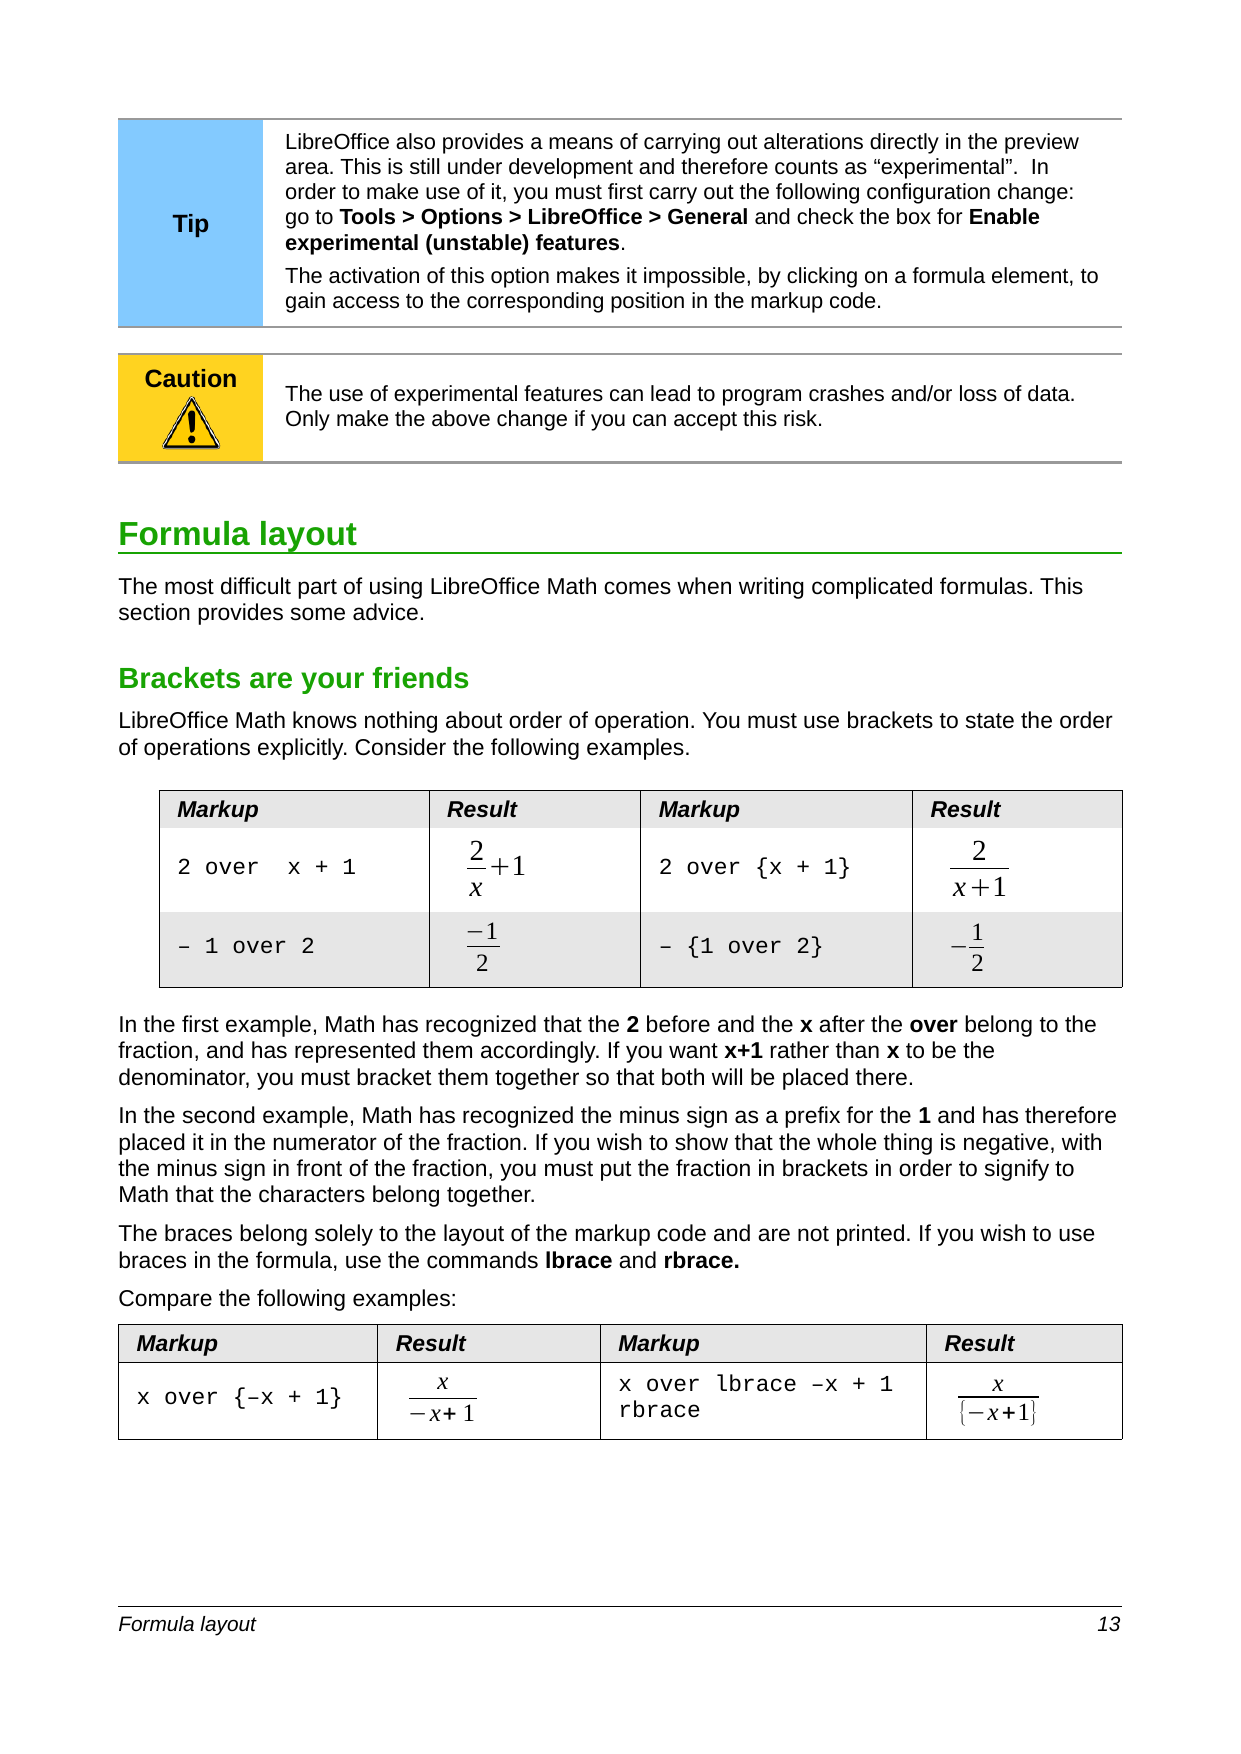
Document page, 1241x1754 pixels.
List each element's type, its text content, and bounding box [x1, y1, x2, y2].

table_header The use of experimental features can lead to program crashes and/or loss of data. Only make the above change if you can accept this risk. [264, 355, 1122, 461]
table_cell 2 over {x + 1} [641, 828, 912, 912]
table_cell [913, 912, 1122, 987]
table_cell x over lbrace –x + 1 rbrace [601, 1363, 926, 1438]
table_header Result [378, 1325, 600, 1362]
table_cell [430, 912, 640, 987]
picture [158, 392, 224, 453]
table_cell 2 over x + 1 [160, 828, 429, 912]
text In the first example, Math has recognized that the 2 before and the x after the over belong to the fraction, and has represented them accordingly. If you want x+1 rather than x to be the denominator, you must bracket them together so that both will be placed there. [118, 1011, 1122, 1090]
table_cell [927, 1363, 1122, 1438]
text Compare the following examples: [118, 1285, 1122, 1312]
text In the second example, Math has recognized the minus sign as a prefix for the 1 and has therefore placed it in the numerator of the fraction. If you wish to show that the whole thing is negative, with the minus sign in front of the fraction, you must put the fraction in brackets in order to signify to Math that the characters belong together. [118, 1102, 1122, 1208]
table_header LibreOffice also provides a means of carrying out alterations directly in the preview area. This is still under development and therefore counts as “experimental”. In order to make use of it, you must first carry out the following configuration change: go to Tools > Options > LibreOffice > General and check the box for Enable experimental (unstable) features. The activation of this option makes it impossible, by clicking on a formula element, to gain access to the corresponding position in the markup code. [264, 120, 1122, 326]
text The most difficult part of using LibreOffice Math comes when writing complicated formulas. This section provides some advice. [118, 573, 1122, 626]
table_cell [378, 1363, 600, 1438]
table_header Markup [601, 1325, 926, 1362]
table_cell [913, 828, 1122, 912]
table_cell – {1 over 2} [641, 912, 912, 987]
text LibreOffice Math knows nothing about order of operation. You must use brackets to state the order of operations explicitly. Consider the following examples. [118, 707, 1122, 760]
table_header Markup [160, 791, 429, 828]
table_header Result [927, 1325, 1122, 1362]
table_header Markup [119, 1325, 377, 1362]
table_header Caution [118, 355, 263, 461]
subtitle Formula layout [118, 514, 1122, 552]
table_cell – 1 over 2 [160, 912, 429, 987]
table_cell [430, 828, 640, 912]
table_header Tip [118, 120, 263, 326]
text The braces belong solely to the layout of the markup code and are not printed. If you wish to use braces in the formula, use the commands lbrace and rbrace. [118, 1220, 1122, 1273]
table_header Markup [641, 791, 912, 828]
table_cell x over {–x + 1} [119, 1363, 377, 1438]
subtitle Brackets are your friends [118, 661, 1122, 695]
table_header Result [913, 791, 1122, 828]
table_header Result [430, 791, 640, 828]
